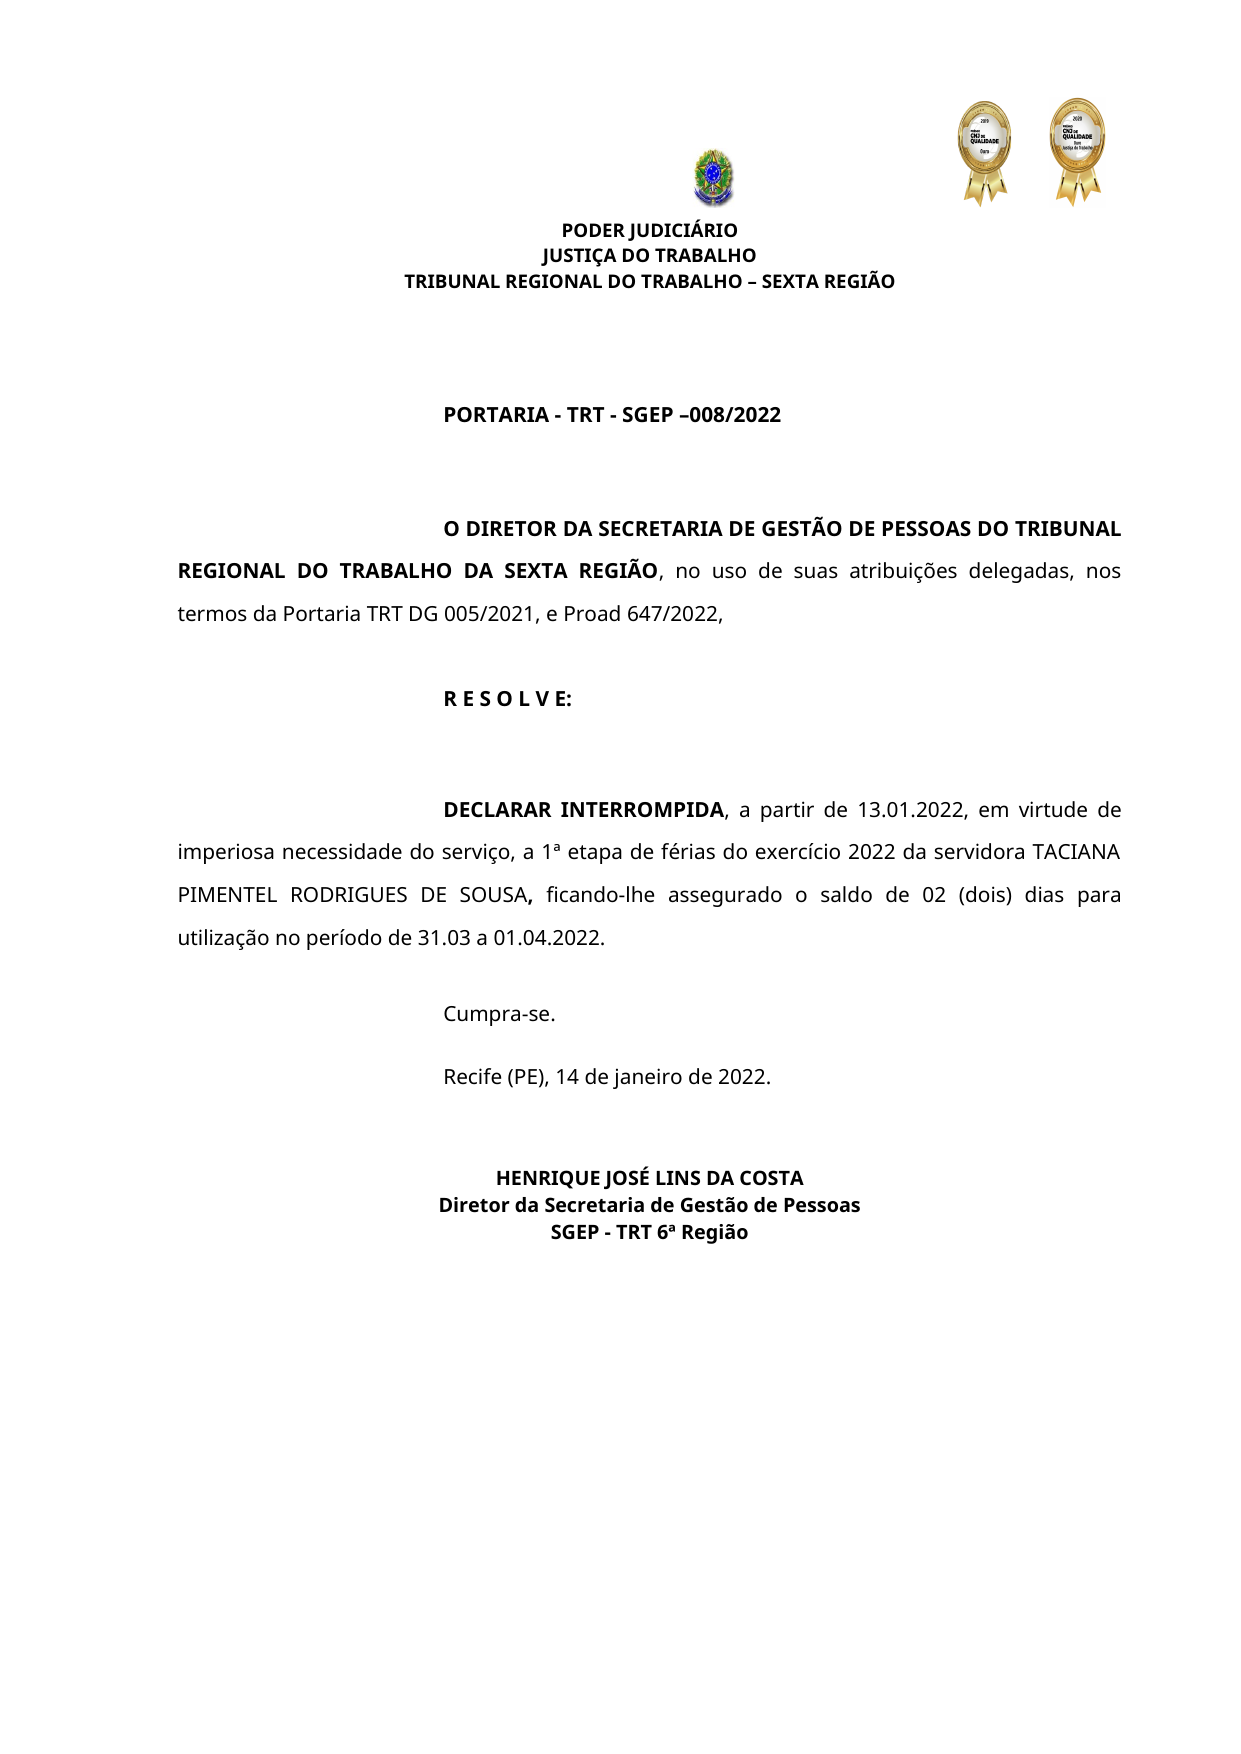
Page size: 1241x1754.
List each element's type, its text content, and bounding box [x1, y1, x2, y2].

picture [957, 100, 1012, 208]
text R E S O L V E: [177, 684, 1122, 713]
text SGEP - TRT 6ª Região [177, 1218, 1122, 1245]
text Diretor da Secretaria de Gestão de Pessoas [177, 1191, 1122, 1218]
text PORTARIA - TRT - SGEP –008/2022 [177, 391, 1122, 429]
text Cumpra-se. [177, 990, 1122, 1028]
text O DIRETOR DA SECRETARIA DE GESTÃO DE PESSOAS DO TRIBUNAL REGIONAL DO TRABALHO DA SEXTA REGIÃO, no uso de suas atribuições delegadas, nos termos da Portaria TRT DG 005/2021, e Proad 647/2022, [177, 514, 1122, 628]
text DECLARAR INTERROMPIDA, a partir de 13.01.2022, em virtude de imperiosa necessidade do serviço, a 1ª etapa de férias do exercício 2022 da servidora TACIANA PIMENTEL RODRIGUES DE SOUSA, ficando-lhe assegurado o saldo de 02 (dois) dias para utilização no período de 31.03 a 01.04.2022. [177, 795, 1122, 951]
text HENRIQUE JOSÉ LINS DA COSTA [177, 1164, 1122, 1191]
picture [692, 148, 735, 208]
picture [1049, 97, 1106, 208]
text Recife (PE), 14 de janeiro de 2022. [177, 1053, 1122, 1090]
